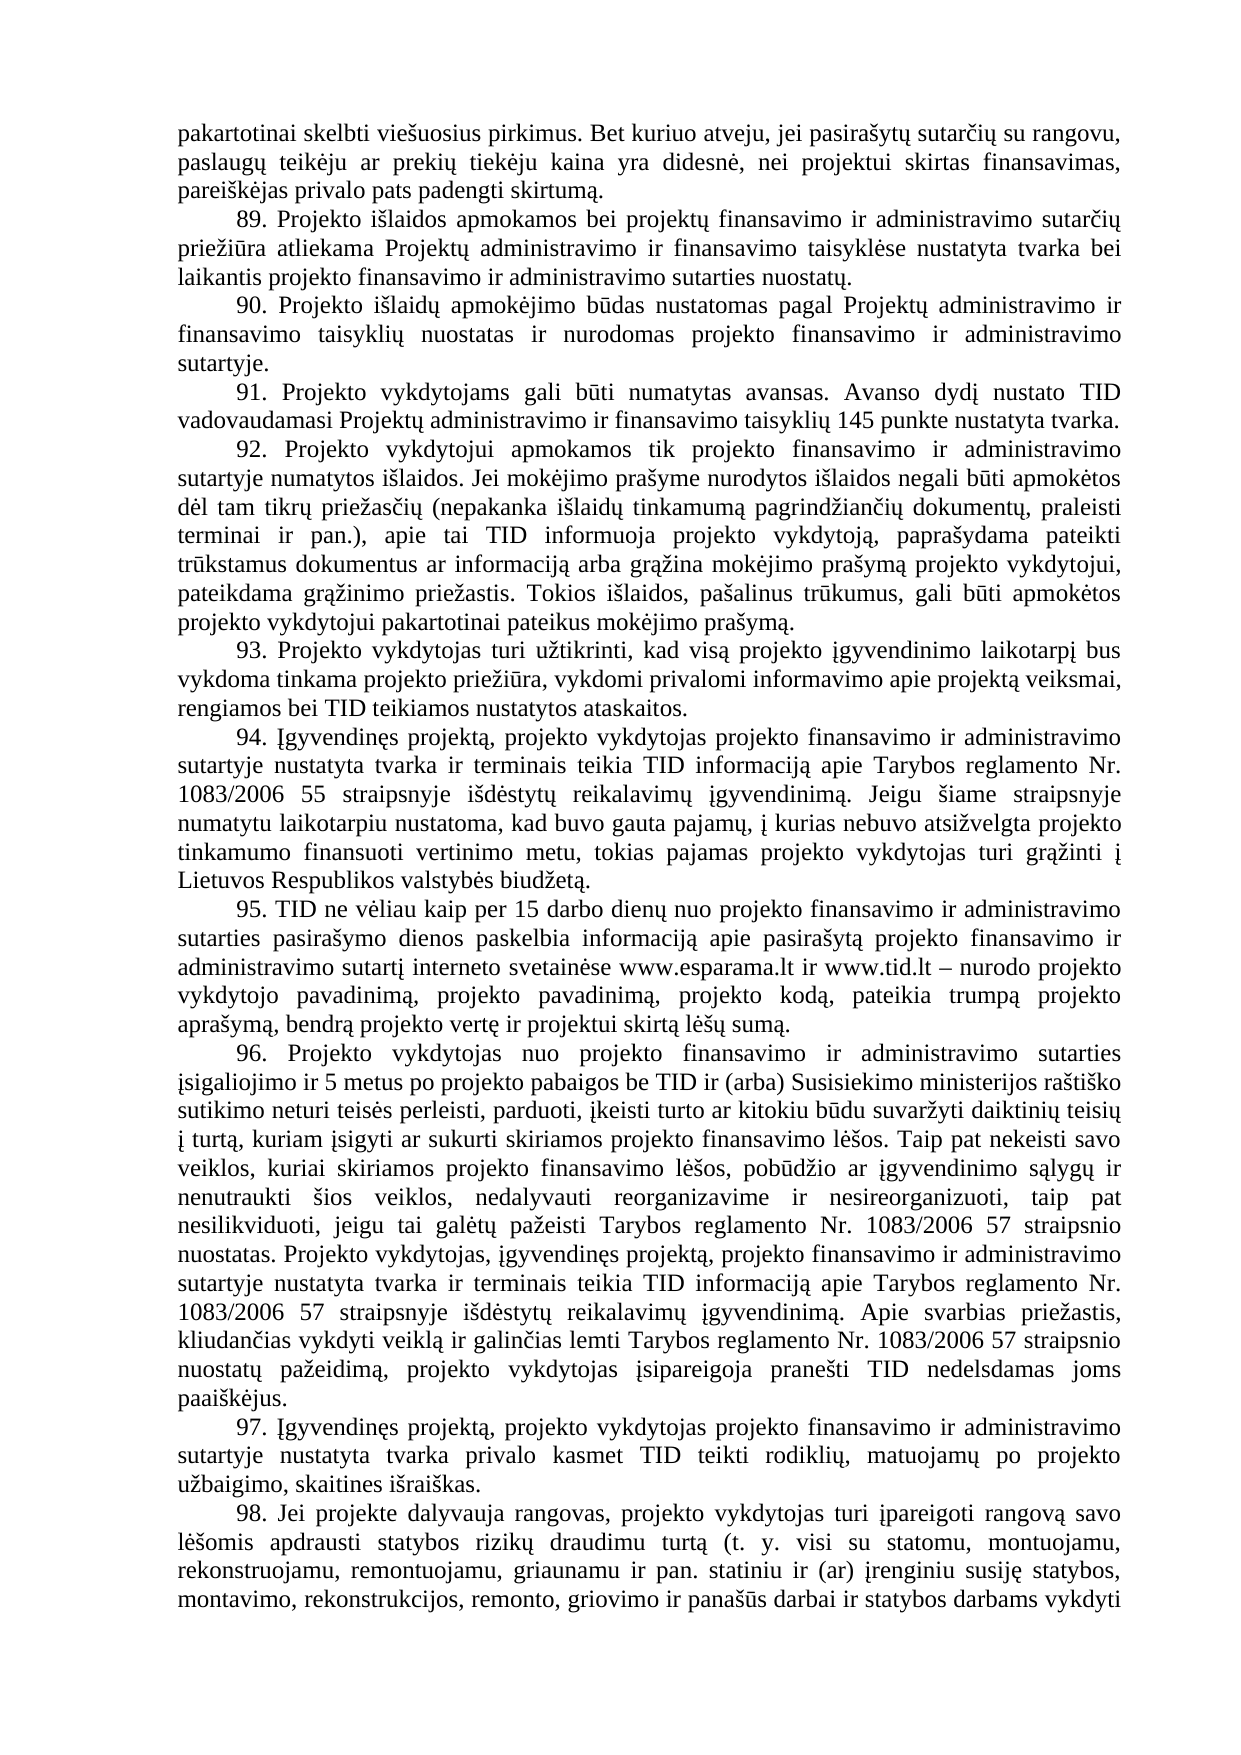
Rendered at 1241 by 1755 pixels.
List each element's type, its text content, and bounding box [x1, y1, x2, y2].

text 94. Įgyvendinęs projektą, projekto vykdytojas projekto finansavimo ir administravimo sutartyje nustatyta tvarka ir terminais teikia TID informaciją apie Tarybos reglamento Nr. 1083/2006 55 straipsnyje išdėstytų reikalavimų įgyvendinimą. Jeigu šiame straipsnyje numatytu laikotarpiu nustatoma, kad buvo gauta pajamų, į kurias nebuvo atsižvelgta projekto tinkamumo finansuoti vertinimo metu, tokias pajamas projekto vykdytojas turi grąžinti į Lietuvos Respublikos valstybės biudžetą. [177, 722, 1122, 894]
text 89. Projekto išlaidos apmokamos bei projektų finansavimo ir administravimo sutarčių priežiūra atliekama Projektų administravimo ir finansavimo taisyklėse nustatyta tvarka bei laikantis projekto finansavimo ir administravimo sutarties nuostatų. [177, 204, 1122, 291]
text 98. Jei projekte dalyvauja rangovas, projekto vykdytojas turi įpareigoti rangovą savo lėšomis apdrausti statybos rizikų draudimu turtą (t. y. visi su statomu, montuojamu, rekonstruojamu, remontuojamu, griaunamu ir pan. statiniu ir (ar) įrenginiu susiję statybos, montavimo, rekonstrukcijos, remonto, griovimo ir panašūs darbai ir statybos darbams vykdyti [177, 1498, 1122, 1613]
text 90. Projekto išlaidų apmokėjimo būdas nustatomas pagal Projektų administravimo ir finansavimo taisyklių nuostatas ir nurodomas projekto finansavimo ir administravimo sutartyje. [177, 291, 1122, 377]
text 96. Projekto vykdytojas nuo projekto finansavimo ir administravimo sutarties įsigaliojimo ir 5 metus po projekto pabaigos be TID ir (arba) Susisiekimo ministerijos raštiško sutikimo neturi teisės perleisti, parduoti, įkeisti turto ar kitokiu būdu suvaržyti daiktinių teisių į turtą, kuriam įsigyti ar sukurti skiriamos projekto finansavimo lėšos. Taip pat nekeisti savo veiklos, kuriai skiriamos projekto finansavimo lėšos, pobūdžio ar įgyvendinimo sąlygų ir nenutraukti šios veiklos, nedalyvauti reorganizavime ir nesireorganizuoti, taip pat nesilikviduoti, jeigu tai galėtų pažeisti Tarybos reglamento Nr. 1083/2006 57 straipsnio nuostatas. Projekto vykdytojas, įgyvendinęs projektą, projekto finansavimo ir administravimo sutartyje nustatyta tvarka ir terminais teikia TID informaciją apie Tarybos reglamento Nr. 1083/2006 57 straipsnyje išdėstytų reikalavimų įgyvendinimą. Apie svarbias priežastis, kliudančias vykdyti veiklą ir galinčias lemti Tarybos reglamento Nr. 1083/2006 57 straipsnio nuostatų pažeidimą, projekto vykdytojas įsipareigoja pranešti TID nedelsdamas joms paaiškėjus. [177, 1038, 1122, 1412]
text 95. TID ne vėliau kaip per 15 darbo dienų nuo projekto finansavimo ir administravimo sutarties pasirašymo dienos paskelbia informaciją apie pasirašytą projekto finansavimo ir administravimo sutartį interneto svetainėse www.esparama.lt ir www.tid.lt – nurodo projekto vykdytojo pavadinimą, projekto pavadinimą, projekto kodą, pateikia trumpą projekto aprašymą, bendrą projekto vertę ir projektui skirtą lėšų sumą. [177, 894, 1122, 1038]
text 97. Įgyvendinęs projektą, projekto vykdytojas projekto finansavimo ir administravimo sutartyje nustatyta tvarka privalo kasmet TID teikti rodiklių, matuojamų po projekto užbaigimo, skaitines išraiškas. [177, 1412, 1122, 1498]
text 93. Projekto vykdytojas turi užtikrinti, kad visą projekto įgyvendinimo laikotarpį bus vykdoma tinkama projekto priežiūra, vykdomi privalomi informavimo apie projektą veiksmai, rengiamos bei TID teikiamos nustatytos ataskaitos. [177, 636, 1122, 722]
text 91. Projekto vykdytojams gali būti numatytas avansas. Avanso dydį nustato TID vadovaudamasi Projektų administravimo ir finansavimo taisyklių 145 punkte nustatyta tvarka. [177, 377, 1122, 434]
text 92. Projekto vykdytojui apmokamos tik projekto finansavimo ir administravimo sutartyje numatytos išlaidos. Jei mokėjimo prašyme nurodytos išlaidos negali būti apmokėtos dėl tam tikrų priežasčių (nepakanka išlaidų tinkamumą pagrindžiančių dokumentų, praleisti terminai ir pan.), apie tai TID informuoja projekto vykdytoją, paprašydama pateikti trūkstamus dokumentus ar informaciją arba grąžina mokėjimo prašymą projekto vykdytojui, pateikdama grąžinimo priežastis. Tokios išlaidos, pašalinus trūkumus, gali būti apmokėtos projekto vykdytojui pakartotinai pateikus mokėjimo prašymą. [177, 434, 1122, 636]
text pakartotinai skelbti viešuosius pirkimus. Bet kuriuo atveju, jei pasirašytų sutarčių su rangovu, paslaugų teikėju ar prekių tiekėju kaina yra didesnė, nei projektui skirtas finansavimas, pareiškėjas privalo pats padengti skirtumą. [177, 118, 1122, 204]
